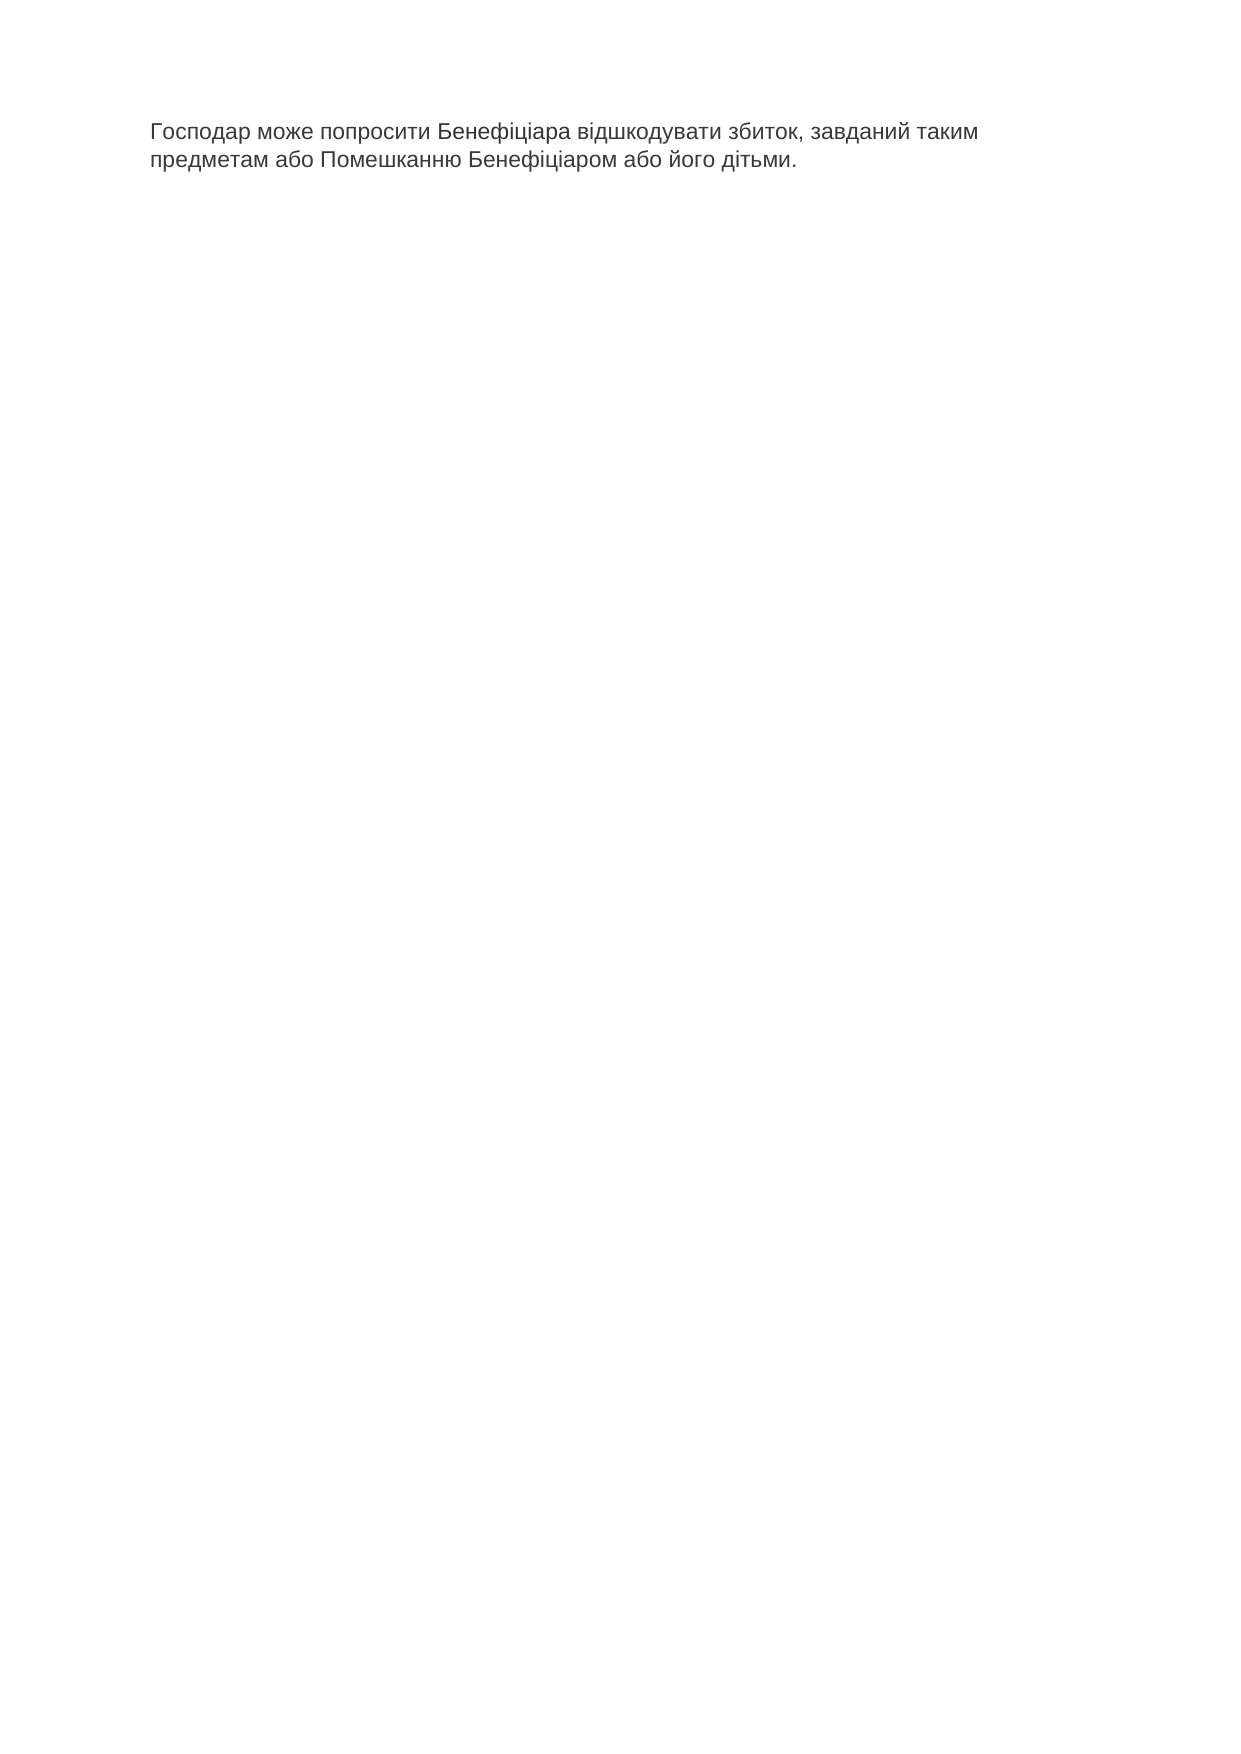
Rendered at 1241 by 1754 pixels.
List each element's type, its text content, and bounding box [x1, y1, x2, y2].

text Господар може попросити Бенефіціара відшкодувати збиток, завданий таким предметам або Помешканню Бенефіціаром або його дітьми. [150, 118, 1090, 172]
